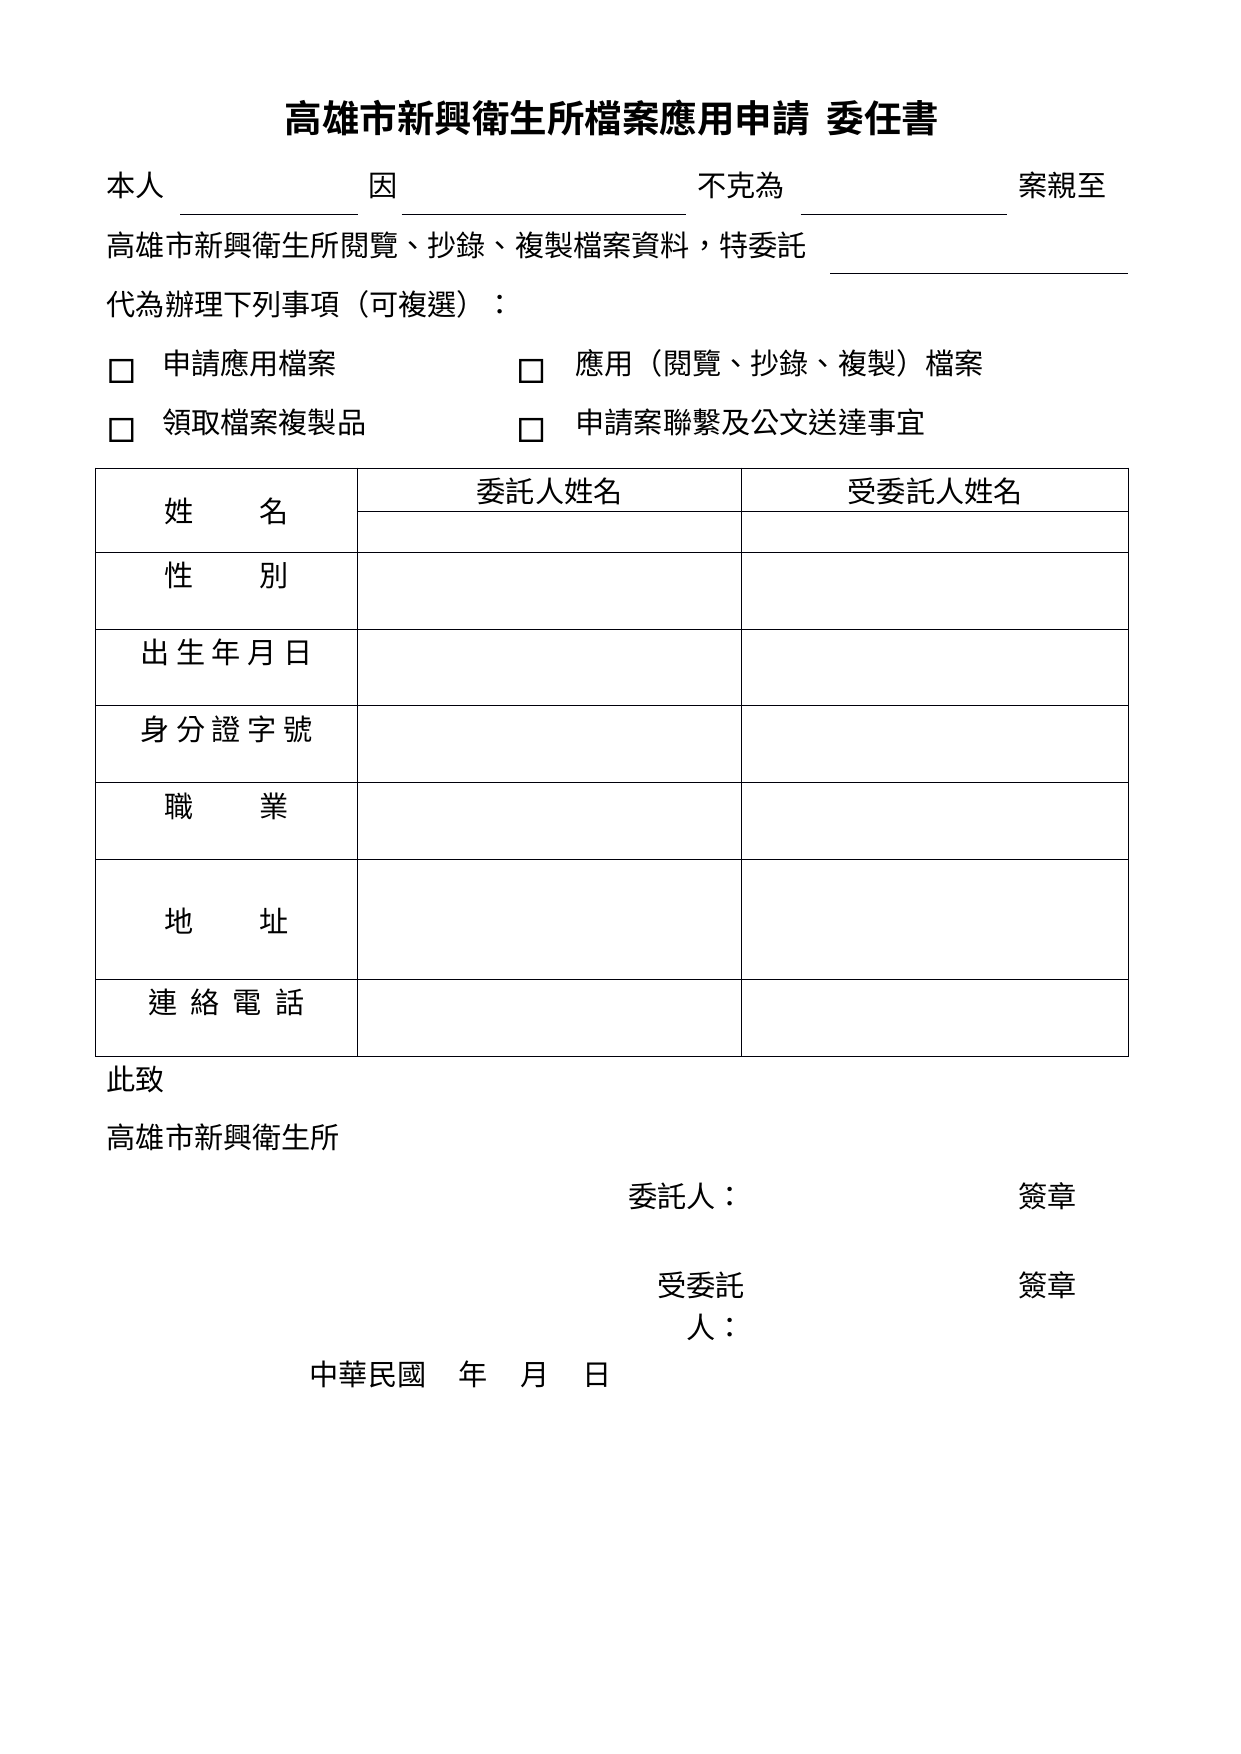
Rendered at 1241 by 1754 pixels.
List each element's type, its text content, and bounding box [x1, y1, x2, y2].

table_cell [686, 450, 1128, 468]
table_cell [742, 980, 1128, 1056]
table_cell [298, 1263, 387, 1351]
table_cell [387, 1263, 593, 1351]
table_cell 應用（閱覽、抄錄、複製）檔案 [564, 332, 1128, 391]
table_cell [358, 512, 741, 552]
table_cell [358, 630, 741, 705]
table_cell [830, 214, 1128, 273]
table_cell [195, 1174, 298, 1262]
table_cell [981, 143, 1128, 155]
table_cell [756, 1174, 1007, 1262]
table_cell [95, 1263, 195, 1351]
table_cell [686, 1057, 833, 1115]
table_cell 申請應用檔案 [151, 332, 505, 391]
table_cell 出 生 年 月 日 [96, 630, 357, 705]
table_cell [390, 450, 686, 468]
table_cell 中華民國 年 月 日 [298, 1351, 963, 1393]
table_cell 高雄市新興衛生所 [95, 1115, 538, 1174]
table_cell [981, 1115, 1128, 1174]
table_cell [402, 155, 686, 214]
table_cell [833, 274, 981, 332]
table_cell [95, 1174, 195, 1262]
table_cell [538, 1057, 686, 1115]
table_cell 領取檔案複製品 [151, 391, 505, 450]
table_cell [756, 1263, 1007, 1351]
table_cell 地 址 [96, 860, 357, 979]
table_cell [686, 143, 833, 155]
table_header 高雄市新興衛生所檔案應用申請 委任書 [243, 89, 981, 143]
table_cell [742, 553, 1128, 628]
table_cell 受委託人： [594, 1263, 756, 1351]
table_cell 連 絡 電 話 [96, 980, 357, 1056]
table_cell [180, 155, 357, 214]
table_cell 不克為 [686, 155, 801, 214]
table_cell 性 別 [96, 553, 357, 628]
table_cell [298, 1174, 387, 1262]
table_cell [833, 1057, 981, 1115]
table_cell 此致 [95, 1057, 243, 1115]
table_cell 身 分 證 字 號 [96, 706, 357, 782]
table_cell [358, 860, 741, 979]
table_cell [95, 1351, 298, 1393]
table_cell  [95, 391, 151, 450]
table_cell [981, 274, 1128, 332]
table_cell 受委託人姓名 [742, 469, 1128, 511]
table_cell [742, 512, 1128, 552]
table_cell 申請案聯繫及公文送達事宜 [564, 391, 1128, 450]
table_cell  [95, 332, 151, 391]
table_cell [686, 1115, 833, 1174]
table_cell 因 [358, 155, 402, 214]
table_cell [243, 1057, 390, 1115]
table_cell [742, 783, 1128, 859]
table_cell  [505, 391, 564, 450]
table_cell 簽章 [1007, 1174, 1128, 1262]
table_cell 代為辦理下列事項（可複選）： [95, 273, 833, 332]
table_cell 職 業 [96, 783, 357, 859]
table_cell [801, 155, 1007, 214]
table_cell [742, 860, 1128, 979]
table_cell [390, 1057, 538, 1115]
table_cell 委託人姓名 [358, 469, 741, 511]
table_cell [833, 143, 981, 155]
table_cell [95, 450, 390, 468]
table_cell [358, 706, 741, 782]
table_cell [243, 143, 390, 155]
table_cell [538, 1115, 686, 1174]
table_cell [963, 1351, 1128, 1393]
table_cell [358, 783, 741, 859]
table_cell [742, 630, 1128, 705]
table_cell [387, 1174, 593, 1262]
table_header [95, 89, 243, 143]
table_cell 委託人： [594, 1174, 756, 1262]
table_cell [538, 143, 686, 155]
table_cell 高雄市新興衛生所閱覽、抄錄、複製檔案資料，特委託 [95, 214, 830, 273]
table_header [981, 89, 1128, 143]
table_cell 簽章 [1007, 1263, 1128, 1351]
table_cell [95, 143, 243, 155]
table_cell [358, 980, 741, 1056]
table_cell [981, 1057, 1128, 1115]
table_cell 姓 名 [96, 469, 357, 552]
table_cell 案親至 [1007, 155, 1128, 214]
table_cell [390, 143, 538, 155]
table_cell [195, 1263, 298, 1351]
table_cell  [505, 332, 564, 391]
table_cell [742, 706, 1128, 782]
table_cell [358, 553, 741, 628]
table_cell 本人 [95, 155, 180, 214]
table_cell [833, 1115, 981, 1174]
